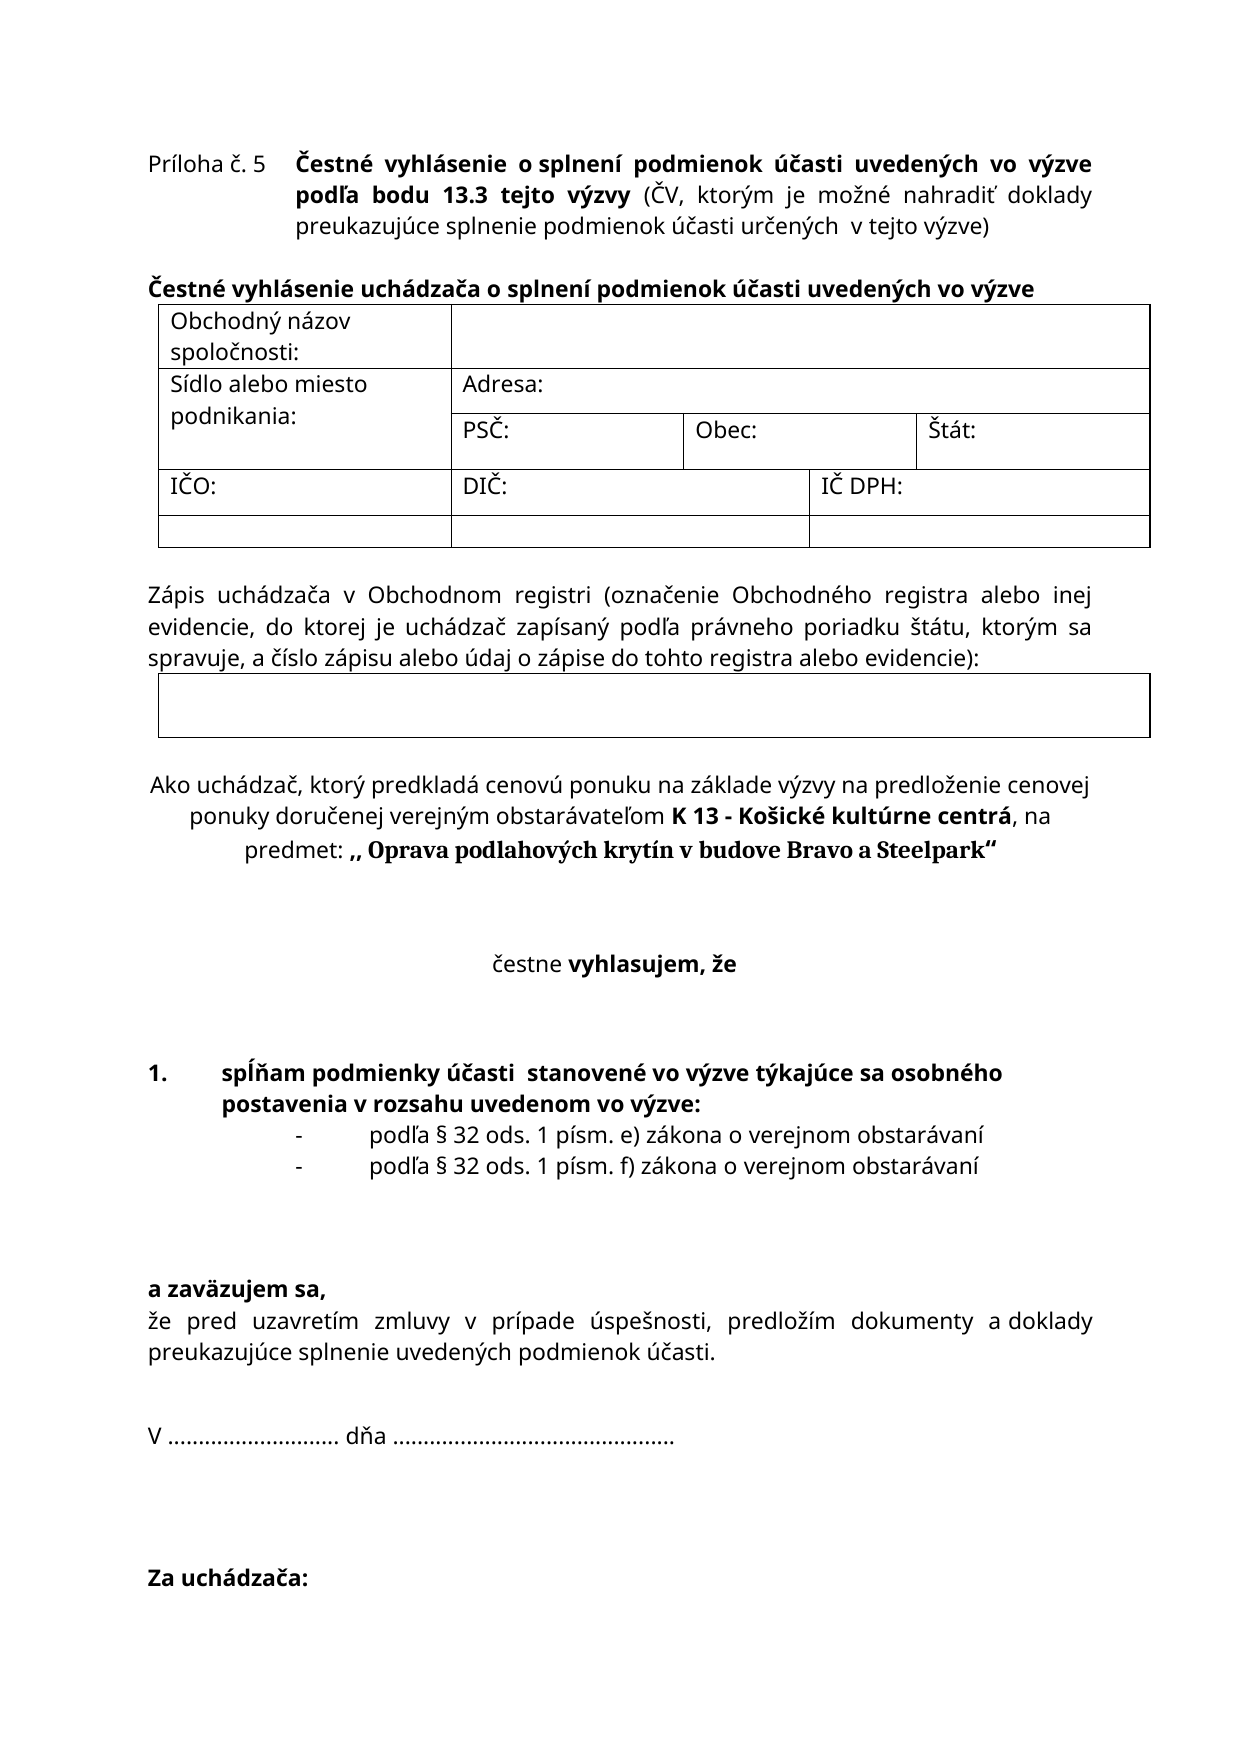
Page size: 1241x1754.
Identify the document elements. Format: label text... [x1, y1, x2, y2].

table_cell [452, 516, 809, 547]
text a zaväzujem sa, [148, 1273, 1093, 1304]
table_cell Štát: [917, 414, 1149, 469]
text - podľa § 32 ods. 1 písm. f) zákona o verejnom obstarávaní [221, 1150, 1093, 1182]
table_cell IČO: [159, 470, 451, 515]
table_cell DIČ: [452, 470, 809, 515]
text čestne vyhlasujem, že [148, 948, 1081, 979]
table_cell [810, 516, 1149, 547]
table_cell Adresa: [452, 369, 1149, 413]
text Príloha č. 5 Čestné vyhlásenie o splnení podmienok účasti uvedených vo výzve podľa bodu 13.3 tejto výzvy (ČV, ktorým je možné nahradiť doklady preukazujúce splnenie podmienok účasti určených v tejto výzve) [148, 148, 1093, 241]
table_cell IČ DPH: [810, 470, 1149, 515]
text 1. spĺňam podmienky účasti stanovené vo výzve týkajúce sa osobného postavenia v rozsahu uvedenom vo výzve: [148, 1057, 1093, 1119]
table_header [159, 674, 1149, 737]
text V ............................ dňa .............................................. [148, 1420, 1093, 1451]
text Ako uchádzač, ktorý predkladá cenovú ponuku na základe výzvy na predloženie cenovej ponuky doručenej verejným obstarávateľom K 13 - Košické kultúrne centrá, na predmet: ,, Oprava podlahových krytín v budove Bravo a Steelpark“ [148, 769, 1093, 865]
text Za uchádzača: [148, 1566, 1093, 1592]
table_cell PSČ: [452, 414, 683, 469]
table_cell Sídlo alebo miesto podnikania: [159, 369, 451, 469]
table_header Obchodný názov spoločnosti: [159, 305, 451, 367]
text - podľa § 32 ods. 1 písm. e) zákona o verejnom obstarávaní [221, 1119, 1093, 1150]
text Zápis uchádzača v Obchodnom registri (označenie Obchodného registra alebo inej evidencie, do ktorej je uchádzač zapísaný podľa právneho poriadku štátu, ktorým sa spravuje, a číslo zápisu alebo údaj o zápise do tohto registra alebo evidencie): [148, 579, 1093, 673]
table_cell [159, 516, 451, 547]
text Čestné vyhlásenie uchádzača o splnení podmienok účasti uvedených vo výzve [148, 273, 1093, 304]
text že pred uzavretím zmluvy v prípade úspešnosti, predložím dokumenty a doklady preukazujúce splnenie uvedených podmienok účasti. [148, 1304, 1093, 1367]
table_cell Obec: [684, 414, 916, 469]
table_header [452, 305, 1149, 367]
